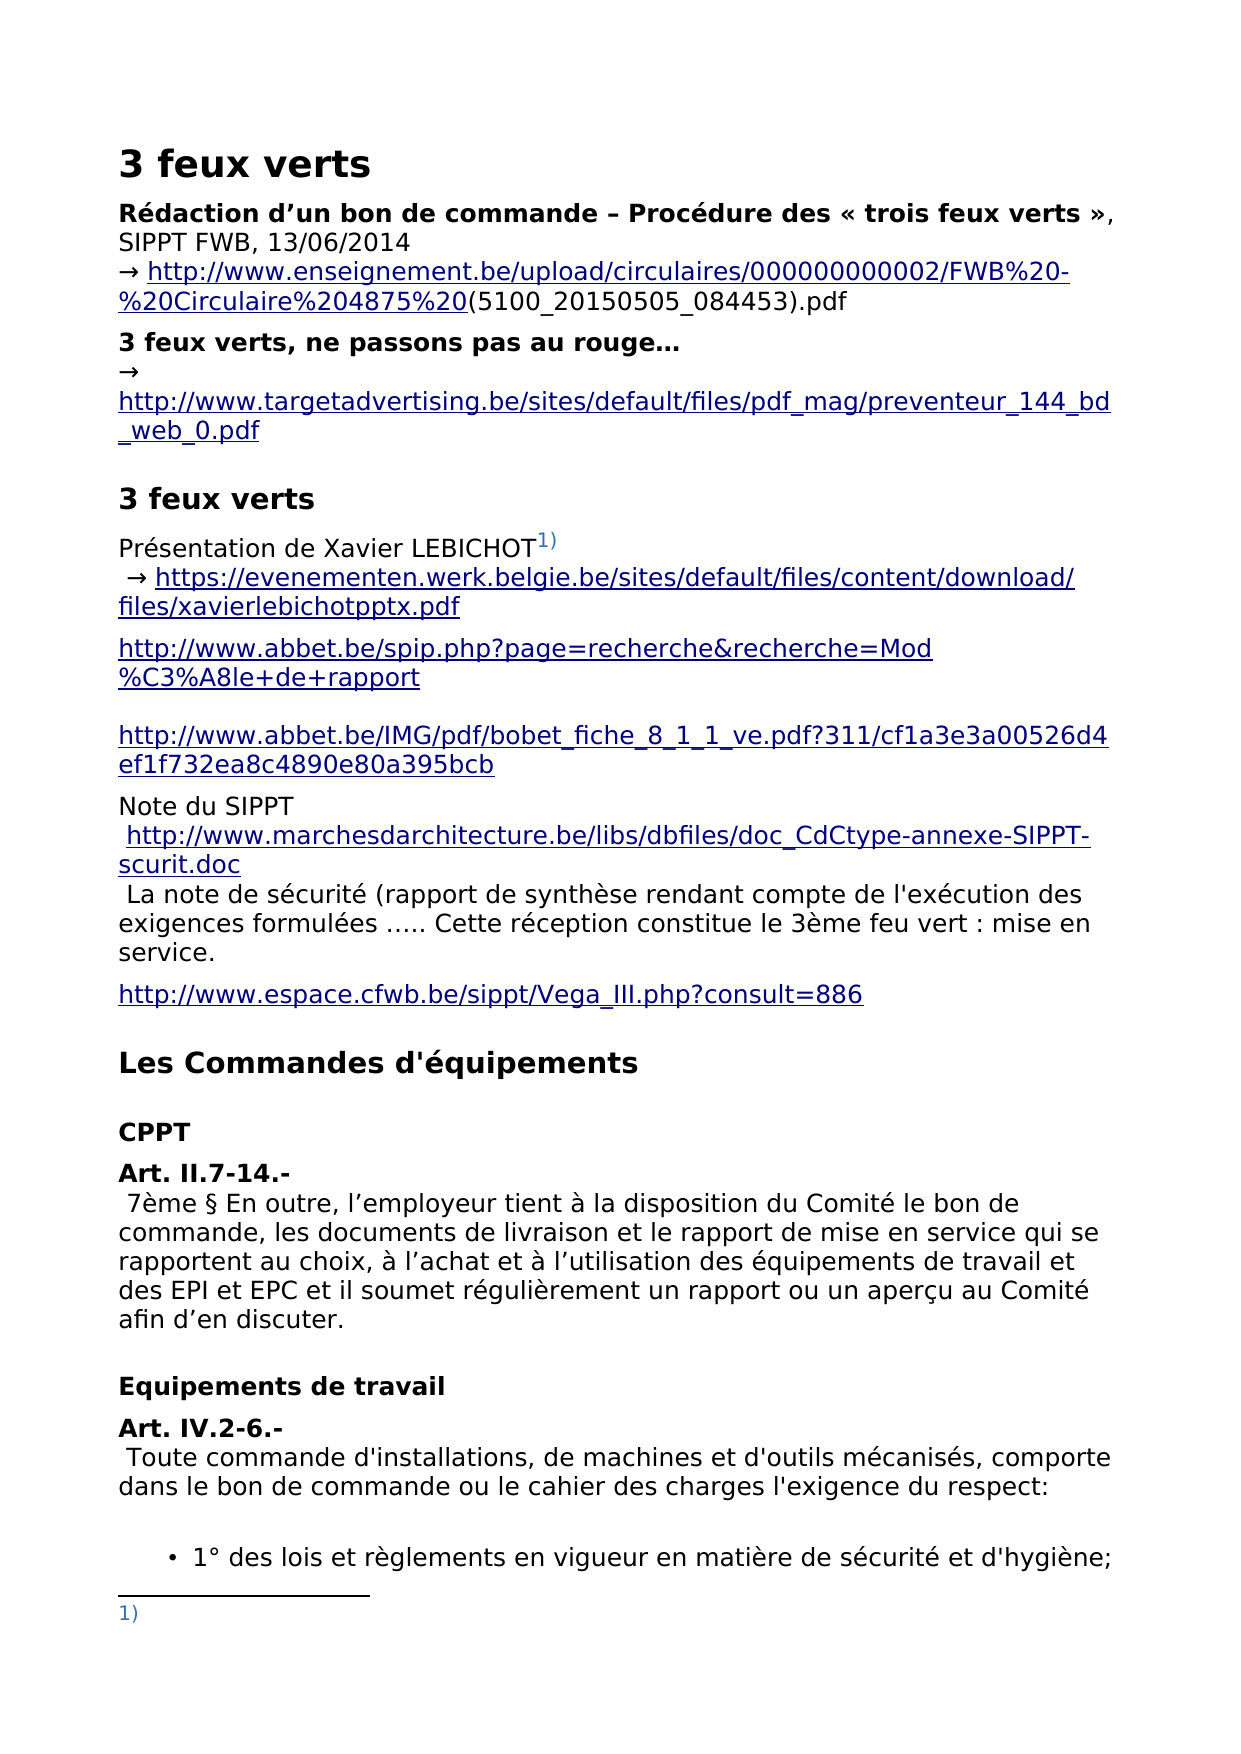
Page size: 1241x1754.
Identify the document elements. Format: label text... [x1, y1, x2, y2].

text http://www.abbet.be/spip.php?page=recherche&recherche=Mod%C3%A8le+de+rapport http://www.abbet.be/IMG/pdf/bobet_fiche_8_1_1_ve.pdf?311/cf1a3e3a00526d4ef1f732ea8c4890e80a395bcb [118, 634, 1122, 780]
list 1° des lois et règlements en vigueur en matière de sécurité et d'hygiène; [177, 1543, 1122, 1572]
subtitle 3 feux verts [118, 483, 1122, 517]
text Rédaction d’un bon de commande – Procédure des « trois feux verts », SIPPT FWB, 13/06/2014 → http://www.enseignement.be/upload/circulaires/000000000002/FWB%20-%20Circulaire%204875%20(5100_20150505_084453).pdf [118, 199, 1122, 316]
subtitle Les Commandes d'équipements [118, 1046, 1122, 1080]
text 3 feux verts, ne passons pas au rouge… → http://www.targetadvertising.be/sites/default/files/pdf_mag/preventeur_144_bd_web_0.pdf [118, 328, 1122, 445]
subtitle Equipements de travail [118, 1372, 1122, 1401]
text http://www.espace.cfwb.be/sippt/Vega_III.php?consult=886 [118, 980, 1122, 1009]
text Art. IV.2-6.- Toute commande d'installations, de machines et d'outils mécanisés, comporte dans le bon de commande ou le cahier des charges l'exigence du respect: [118, 1414, 1122, 1501]
subtitle 3 feux verts [118, 143, 1122, 187]
subtitle CPPT [118, 1118, 1122, 1147]
text Note du SIPPT http://www.marchesdarchitecture.be/libs/dbfiles/doc_CdCtype-annexe-SIPPT-scurit.doc La note de sécurité (rapport de synthèse rendant compte de l'exécution des exigences formulées ….. Cette réception constitue le 3ème feu vert : mise en service. [118, 792, 1122, 967]
text Art. II.7-14.- 7ème § En outre, l’employeur tient à la disposition du Comité le bon de commande, les documents de livraison et le rapport de mise en service qui se rapportent au choix, à l’achat et à l’utilisation des équipements de travail et des EPI et EPC et il soumet régulièrement un rapport ou un aperçu au Comité afin d’en discuter. [118, 1159, 1122, 1334]
text Présentation de Xavier LEBICHOT → https://evenementen.werk.belgie.be/sites/default/files/content/download/files/xavierlebichotpptx.pdf [118, 529, 1122, 621]
